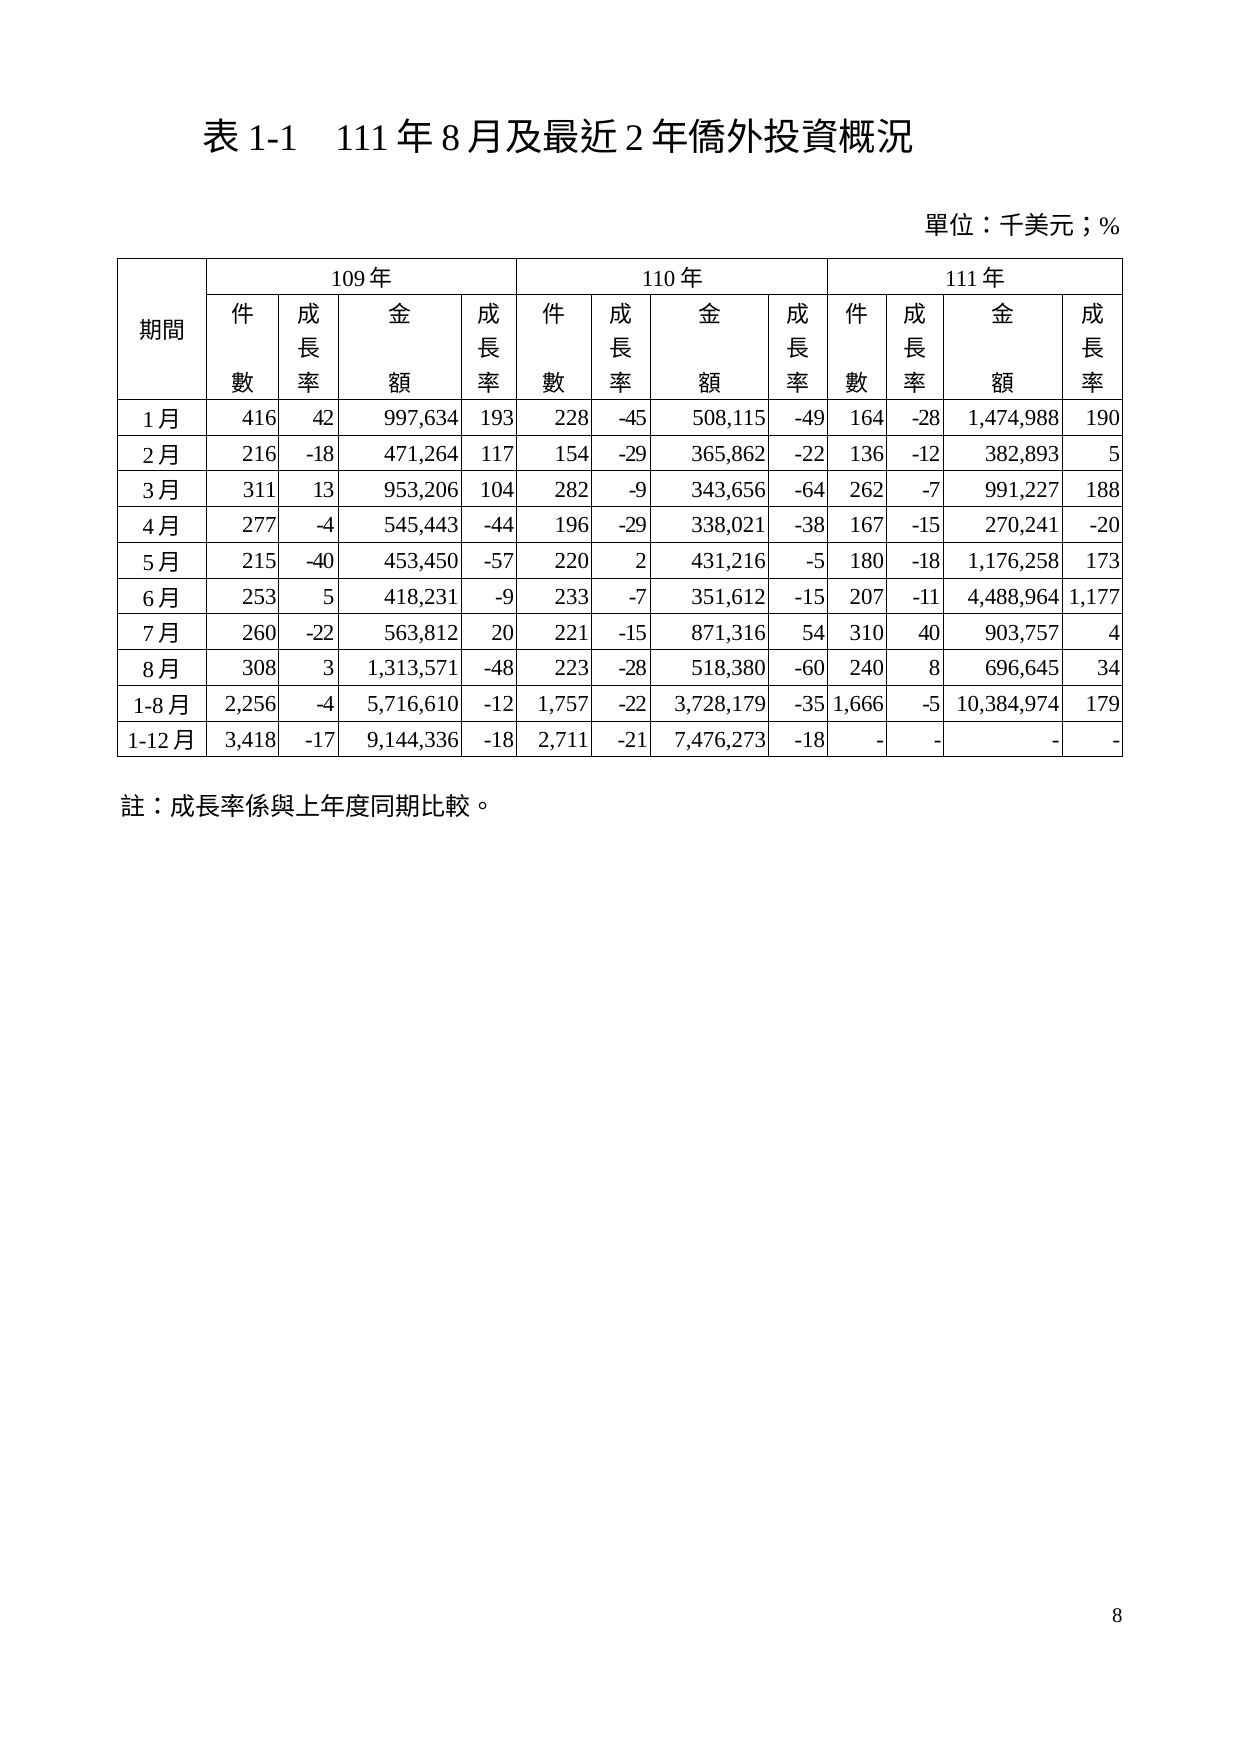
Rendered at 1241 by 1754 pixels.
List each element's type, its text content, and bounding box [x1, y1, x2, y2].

table_cell 成 長 率 [462, 295, 516, 399]
table_cell -29 [592, 436, 650, 470]
table_cell 8月 [118, 650, 206, 685]
table_cell 9,144,336 [339, 722, 461, 756]
table_cell - [887, 722, 943, 756]
table_cell 471,264 [339, 436, 461, 470]
table_cell 262 [828, 471, 886, 506]
table_cell -9 [592, 471, 650, 506]
table_cell 431,216 [651, 543, 768, 578]
table_cell 179 [1063, 686, 1122, 721]
table_cell - [1063, 722, 1122, 756]
table_cell 382,893 [944, 436, 1062, 470]
table_cell -22 [592, 686, 650, 721]
table_cell 金 額 [339, 295, 461, 399]
table_cell 136 [828, 436, 886, 470]
table_cell 110年 [517, 259, 827, 294]
table_cell 1,666 [828, 686, 886, 721]
table_cell 545,443 [339, 507, 461, 542]
table_cell 1,177 [1063, 579, 1122, 613]
table_cell 233 [517, 579, 591, 613]
table_cell -29 [592, 507, 650, 542]
table_cell 453,450 [339, 543, 461, 578]
table_cell 696,645 [944, 650, 1062, 685]
table_cell 117 [462, 436, 516, 470]
table_cell 1,313,571 [339, 650, 461, 685]
table_cell 成 長 率 [279, 295, 338, 399]
table_cell 563,812 [339, 614, 461, 649]
table_cell 2,711 [517, 722, 591, 756]
table_cell 308 [207, 650, 278, 685]
table_cell 216 [207, 436, 278, 470]
table_cell 311 [207, 471, 278, 506]
table_cell 8 [887, 650, 943, 685]
table_cell -44 [462, 507, 516, 542]
table_cell 2月 [118, 436, 206, 470]
table_cell 953,206 [339, 471, 461, 506]
table_cell -28 [592, 650, 650, 685]
table_cell 13 [279, 471, 338, 506]
table_cell 20 [462, 614, 516, 649]
table_cell -35 [769, 686, 827, 721]
table_cell 190 [1063, 400, 1122, 435]
table_cell -15 [769, 579, 827, 613]
table_cell -45 [592, 400, 650, 435]
table_cell 3月 [118, 471, 206, 506]
table_cell 件 數 [828, 295, 886, 399]
table_cell 188 [1063, 471, 1122, 506]
table_cell 1,757 [517, 686, 591, 721]
table_cell -21 [592, 722, 650, 756]
table_cell 221 [517, 614, 591, 649]
table_cell -64 [769, 471, 827, 506]
table_cell 4 [1063, 614, 1122, 649]
table_cell -12 [887, 436, 943, 470]
table_cell 金 額 [651, 295, 768, 399]
table_cell -22 [279, 614, 338, 649]
table_cell 418,231 [339, 579, 461, 613]
table_cell 5,716,610 [339, 686, 461, 721]
table_cell 282 [517, 471, 591, 506]
table_cell 109年 [207, 259, 516, 294]
table_cell 3,418 [207, 722, 278, 756]
table_cell -22 [769, 436, 827, 470]
table_cell 7月 [118, 614, 206, 649]
table_cell 903,757 [944, 614, 1062, 649]
table_cell 1,474,988 [944, 400, 1062, 435]
table_cell 成 長 率 [1063, 295, 1122, 399]
table_cell -4 [279, 507, 338, 542]
table_cell 343,656 [651, 471, 768, 506]
table_cell 54 [769, 614, 827, 649]
table_cell 253 [207, 579, 278, 613]
table_cell -5 [769, 543, 827, 578]
table_cell -18 [462, 722, 516, 756]
table_cell 154 [517, 436, 591, 470]
table_cell 338,021 [651, 507, 768, 542]
table_cell 期間 [118, 259, 206, 399]
table_cell 金 額 [944, 295, 1062, 399]
table_cell 193 [462, 400, 516, 435]
table_cell 310 [828, 614, 886, 649]
table_cell 1,176,258 [944, 543, 1062, 578]
table_cell -20 [1063, 507, 1122, 542]
table_cell 997,634 [339, 400, 461, 435]
table_cell 10,384,974 [944, 686, 1062, 721]
table_cell 270,241 [944, 507, 1062, 542]
table_cell 167 [828, 507, 886, 542]
table_cell 7,476,273 [651, 722, 768, 756]
table_cell 416 [207, 400, 278, 435]
table_cell - [944, 722, 1062, 756]
table_cell 5 [279, 579, 338, 613]
table_cell 成 長 率 [769, 295, 827, 399]
table_cell 3 [279, 650, 338, 685]
table_cell -60 [769, 650, 827, 685]
table_header [517, 189, 828, 258]
table_cell -57 [462, 543, 516, 578]
table_cell 871,316 [651, 614, 768, 649]
table_cell 508,115 [651, 400, 768, 435]
table_cell -18 [887, 543, 943, 578]
table_cell -15 [592, 614, 650, 649]
table_cell -18 [769, 722, 827, 756]
table_cell 6月 [118, 579, 206, 613]
table_cell -7 [887, 471, 943, 506]
table_cell -38 [769, 507, 827, 542]
table_cell 2 [592, 543, 650, 578]
table_cell 277 [207, 507, 278, 542]
table_cell 40 [887, 614, 943, 649]
table_cell 成 長 率 [592, 295, 650, 399]
table_cell 180 [828, 543, 886, 578]
table_cell 164 [828, 400, 886, 435]
table_cell 351,612 [651, 579, 768, 613]
table_cell -5 [887, 686, 943, 721]
table_cell 4,488,964 [944, 579, 1062, 613]
table_cell 5月 [118, 543, 206, 578]
table_cell -40 [279, 543, 338, 578]
table_cell 240 [828, 650, 886, 685]
table_cell -15 [887, 507, 943, 542]
table_cell 5 [1063, 436, 1122, 470]
table_cell -28 [887, 400, 943, 435]
text 表1-1 111年8月及最近2年僑外投資概況 [152, 100, 1122, 169]
table_cell -17 [279, 722, 338, 756]
table_cell -18 [279, 436, 338, 470]
table_cell -49 [769, 400, 827, 435]
table_cell 1月 [118, 400, 206, 435]
table_cell 2,256 [207, 686, 278, 721]
table_cell 件 數 [207, 295, 278, 399]
table_cell 365,862 [651, 436, 768, 470]
table_cell - [828, 722, 886, 756]
table_cell 220 [517, 543, 591, 578]
table_cell 228 [517, 400, 591, 435]
table_cell -9 [462, 579, 516, 613]
table_cell 518,380 [651, 650, 768, 685]
table_cell -48 [462, 650, 516, 685]
table_cell -11 [887, 579, 943, 613]
table_cell -7 [592, 579, 650, 613]
table_cell 34 [1063, 650, 1122, 685]
table_cell 215 [207, 543, 278, 578]
table_cell 42 [279, 400, 338, 435]
table_cell -4 [279, 686, 338, 721]
table_cell 223 [517, 650, 591, 685]
table_cell 173 [1063, 543, 1122, 578]
table_cell 註：成長率係與上年度同期比較。 [118, 757, 1123, 839]
table_cell 104 [462, 471, 516, 506]
table_cell 1-8月 [118, 686, 206, 721]
table_cell 3,728,179 [651, 686, 768, 721]
table_header 單位：千美元；% [828, 189, 1123, 258]
table_cell 991,227 [944, 471, 1062, 506]
table_header [118, 189, 517, 258]
table_cell 4月 [118, 507, 206, 542]
table_cell 111年 [828, 259, 1122, 294]
table_cell -12 [462, 686, 516, 721]
table_cell 207 [828, 579, 886, 613]
table_cell 196 [517, 507, 591, 542]
table_cell 件 數 [517, 295, 591, 399]
table_cell 1-12月 [118, 722, 206, 756]
table_cell 260 [207, 614, 278, 649]
table_cell 成 長 率 [887, 295, 943, 399]
